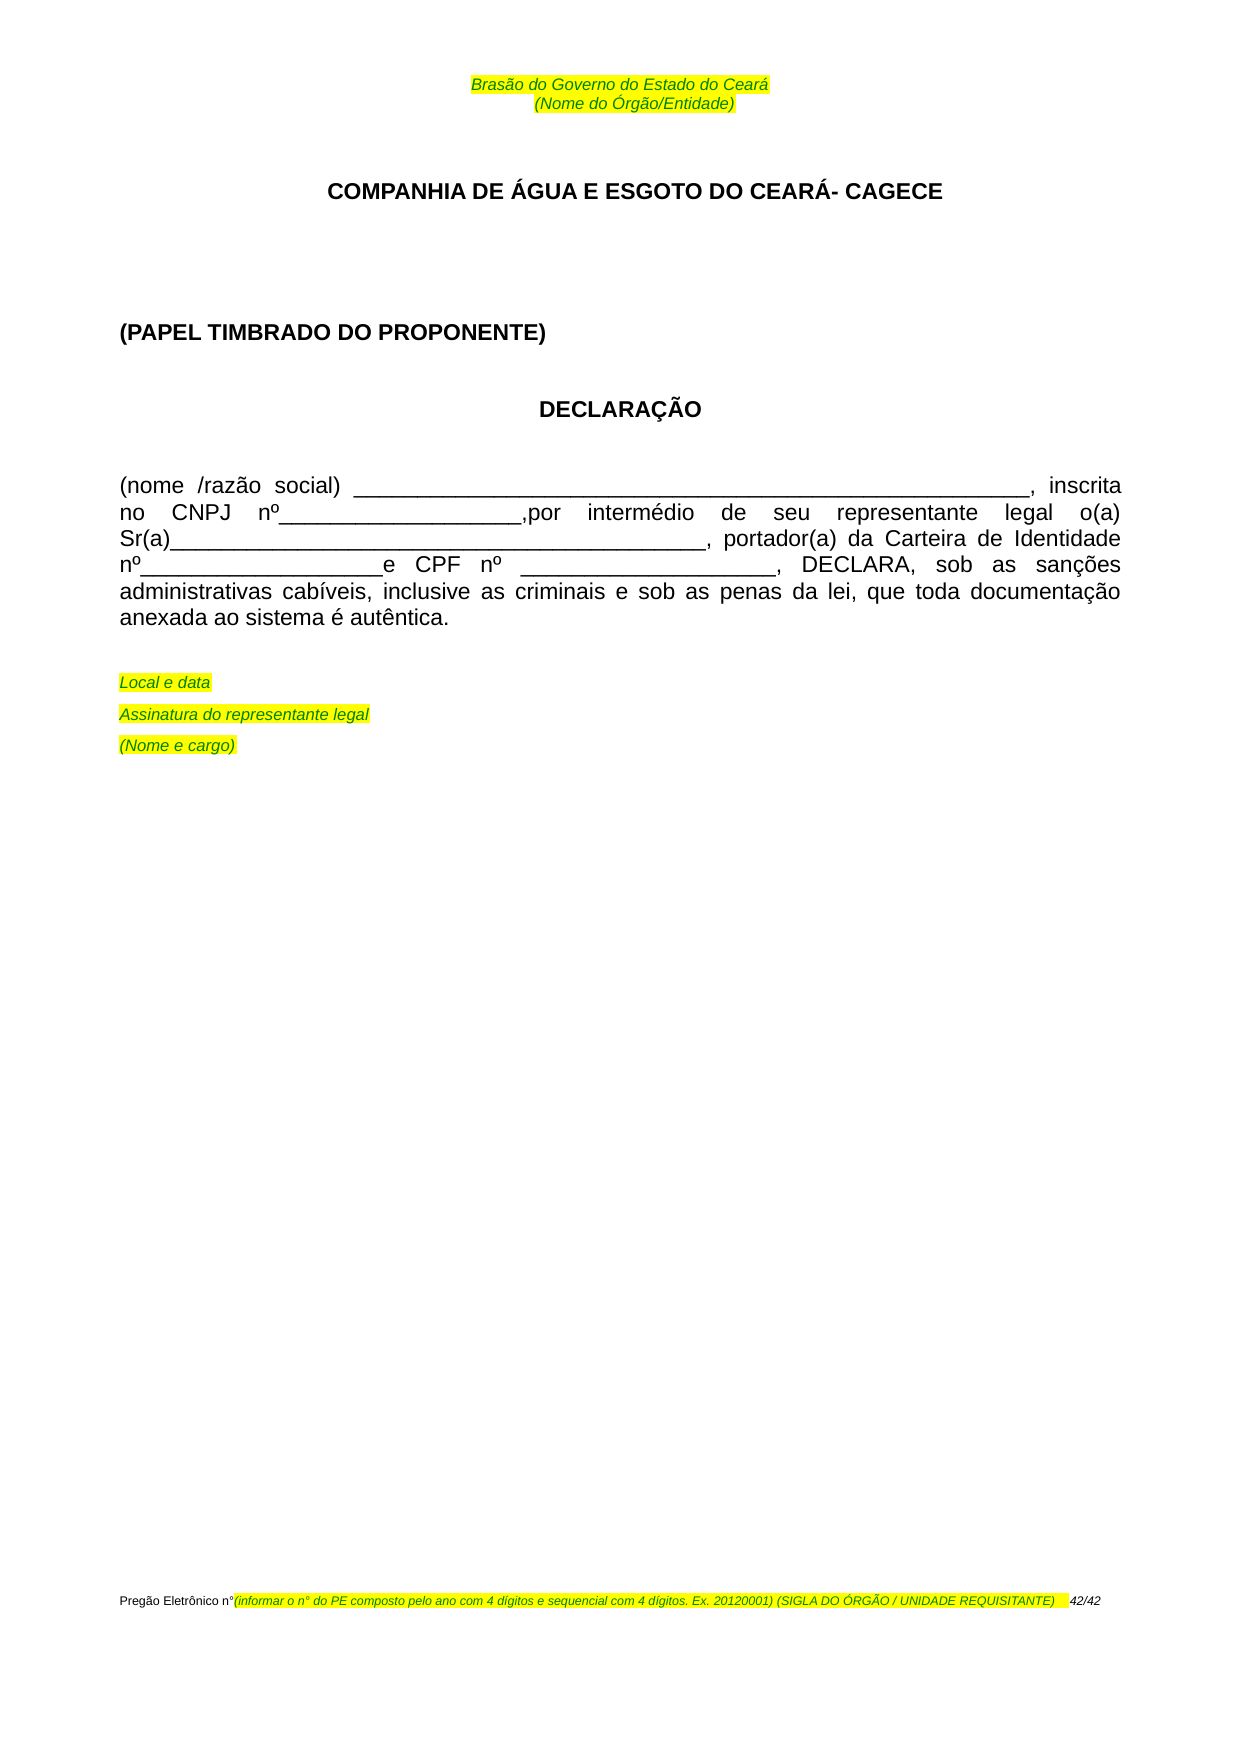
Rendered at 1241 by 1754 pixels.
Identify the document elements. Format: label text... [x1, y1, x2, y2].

text Assinatura do representante legal [119, 704, 1121, 723]
text (nome /razão social) _____________________________________________________, inscrita no CNPJ nº___________________,por intermédio de seu representante legal o(a) Sr(a)__________________________________________, portador(a) da Carteira de Identidade nº___________________e CPF nº ____________________, DECLARA, sob as sanções administrativas cabíveis, inclusive as criminais e sob as penas da lei, que toda documentação anexada ao sistema é autêntica. [119, 472, 1121, 630]
text DECLARAÇÃO [119, 396, 1121, 422]
text (Nome e cargo) [119, 735, 1121, 754]
text Local e data [119, 673, 1121, 692]
text (PAPEL TIMBRADO DO PROPONENTE) [119, 319, 1121, 346]
